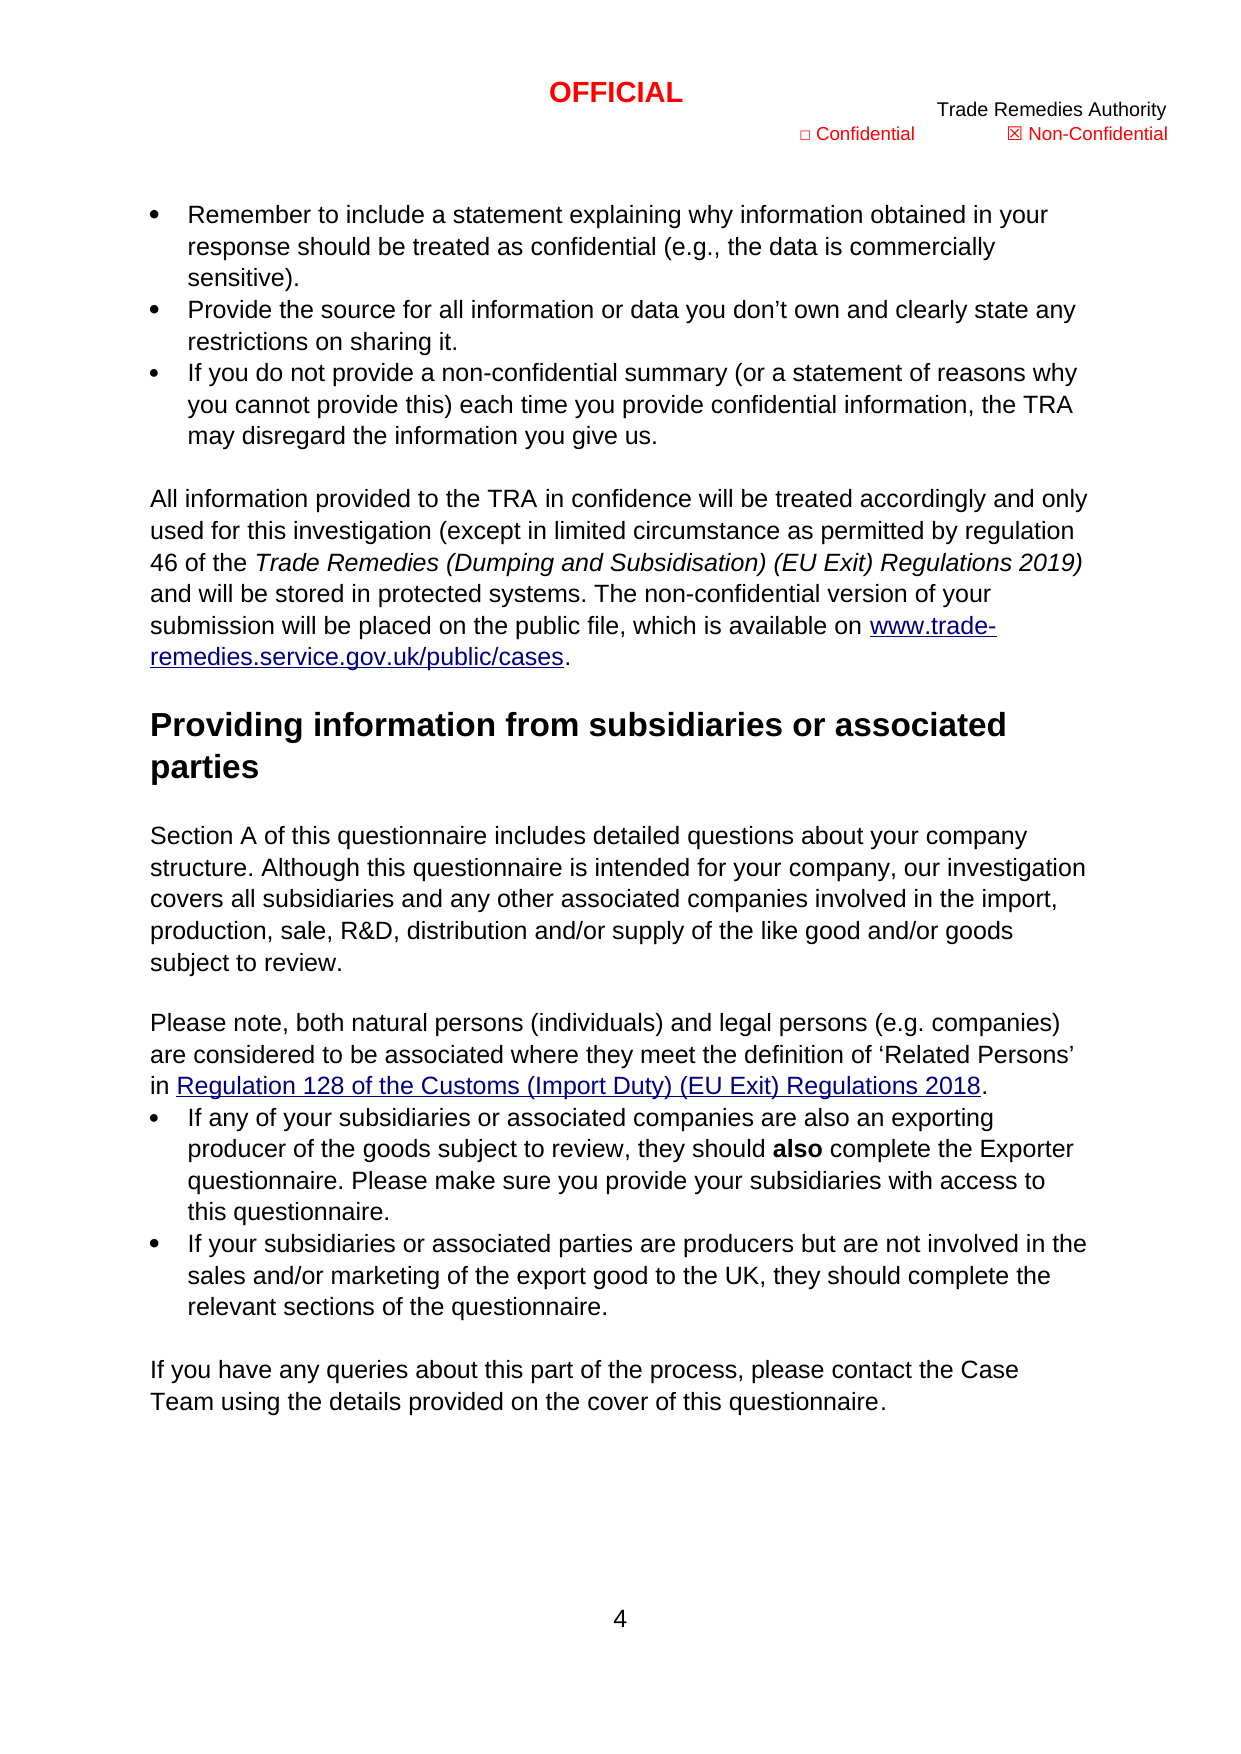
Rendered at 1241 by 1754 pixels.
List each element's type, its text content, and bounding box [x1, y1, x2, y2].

list If any of your subsidiaries or associated companies are also an exporting producer of the goods subject to review, they should also complete the Exporter questionnaire. Please make sure you provide your subsidiaries with access to this questionnaire. [150, 1103, 1090, 1226]
text Please note, both natural persons (individuals) and legal persons (e.g. companies) are considered to be associated where they meet the definition of ‘Related Persons’ in Regulation 128 of the Customs (Import Duty) (EU Exit) Regulations 2018. [150, 1008, 1090, 1100]
text If you have any queries about this part of the process, please contact the Case Team using the details provided on the cover of this questionnaire. [150, 1355, 1090, 1416]
list If you do not provide a non-confidential summary (or a statement of reasons why you cannot provide this) each time you provide confidential information, the TRA may disregard the information you give us. [150, 358, 1090, 450]
list If your subsidiaries or associated parties are producers but are not involved in the sales and/or marketing of the export good to the UK, they should complete the relevant sections of the questionnaire. [150, 1229, 1090, 1321]
subtitle Providing information from subsidiaries or associated parties [150, 705, 1090, 786]
list Provide the source for all information or data you don’t own and clearly state any restrictions on sharing it. [150, 295, 1090, 355]
text All information provided to the TRA in confidence will be treated accordingly and only used for this investigation (except in limited circumstance as permitted by regulation 46 of the Trade Remedies (Dumping and Subsidisation) (EU Exit) Regulations 2019) and will be stored in protected systems. The non-confidential version of your submission will be placed on the public file, which is available on www.trade-remedies.service.gov.uk/public/cases. [150, 484, 1090, 671]
text Section A of this questionnaire includes detailed questions about your company structure. Although this questionnaire is intended for your company, our investigation covers all subsidiaries and any other associated companies involved in the import, production, sale, R&D, distribution and/or supply of the like good and/or goods subject to review. [150, 821, 1090, 976]
list Remember to include a statement explaining why information obtained in your response should be treated as confidential (e.g., the data is commercially sensitive). [150, 200, 1090, 292]
